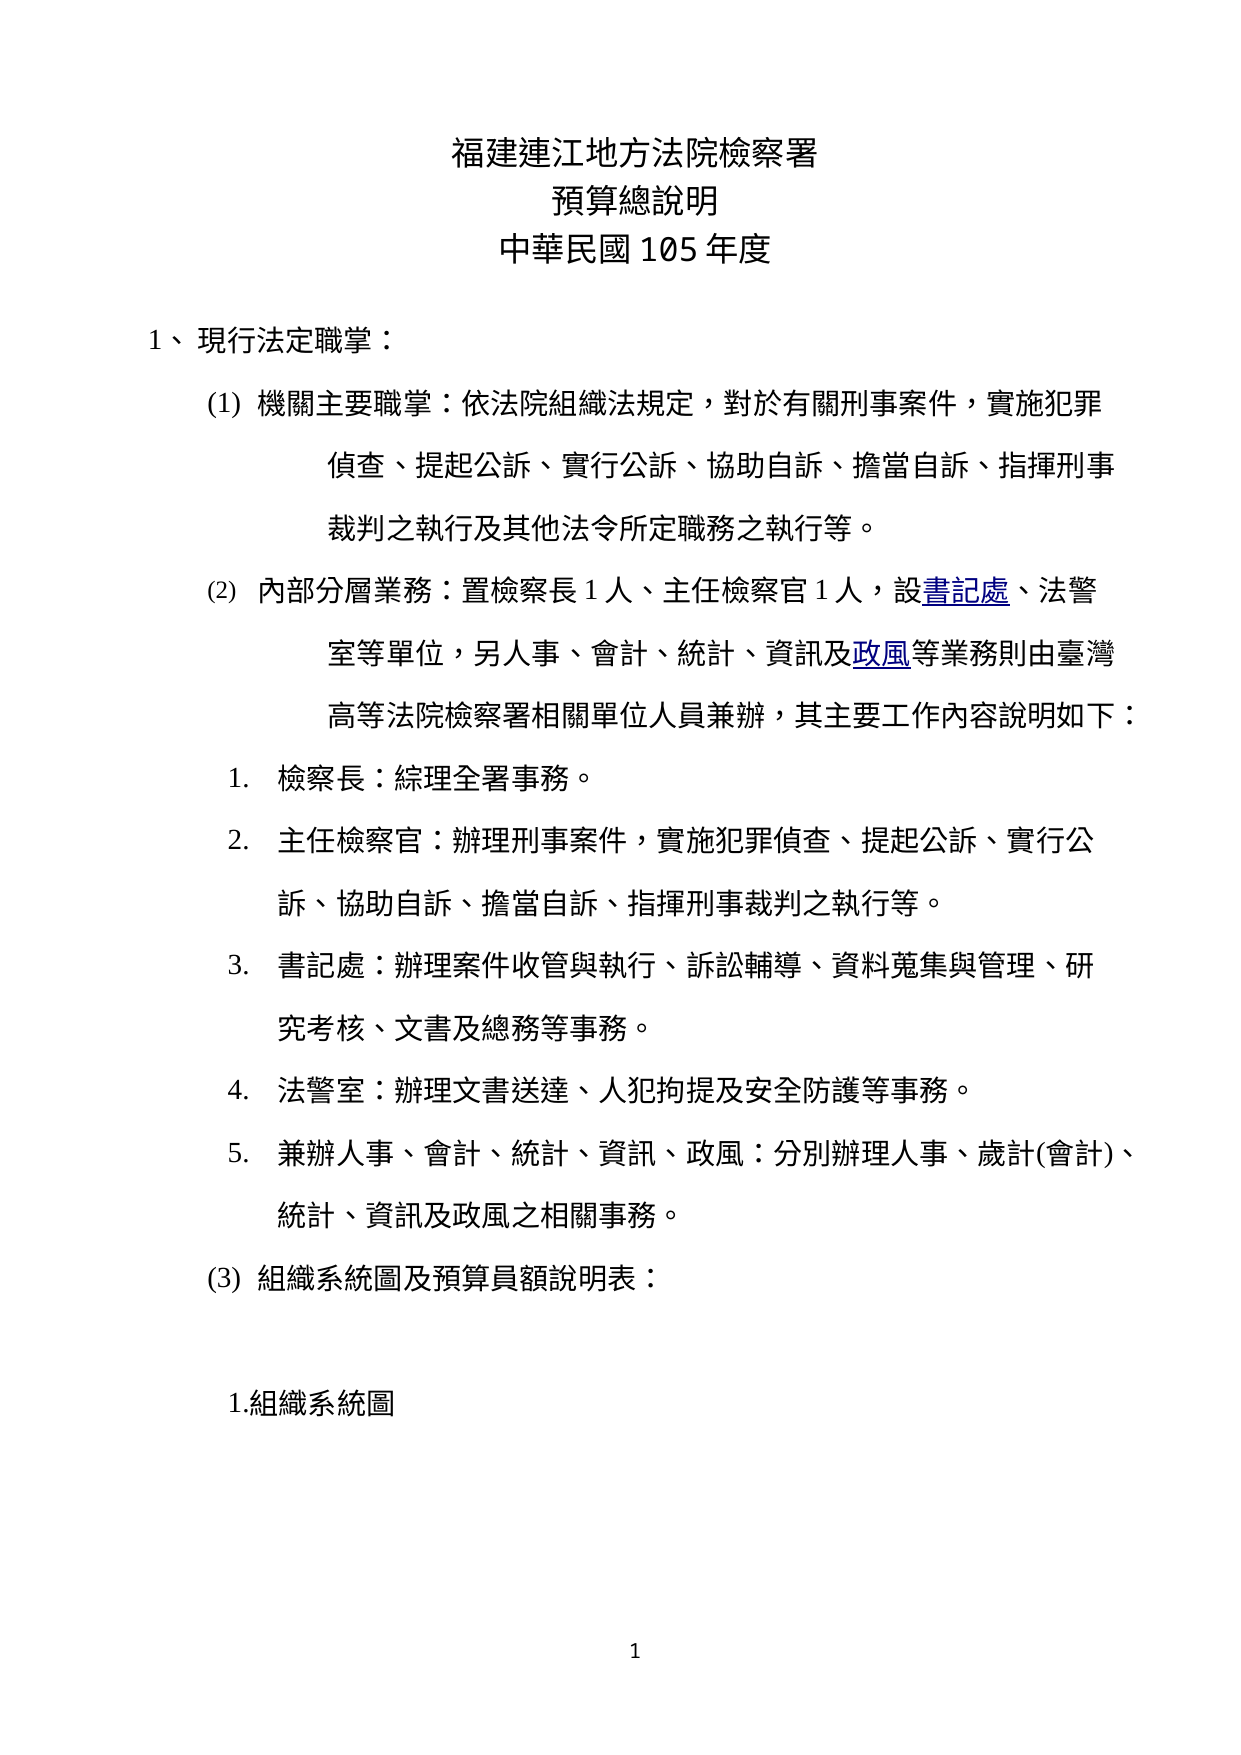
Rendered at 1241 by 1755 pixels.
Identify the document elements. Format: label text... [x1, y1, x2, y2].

text 1.組織系統圖 [227, 1360, 1122, 1422]
list 書記處：辦理案件收管與執行、訴訟輔導、資料蒐集與管理、研究考核、文書及總務等事務。 [227, 922, 1122, 1047]
list 組織系統圖及預算員額說明表： [207, 1235, 1122, 1297]
list 現行法定職掌： [148, 297, 1122, 360]
list 兼辦人事、會計、統計、資訊、政風：分別辦理人事、歲計(會計)、統計、資訊及政風之相關事務。 [227, 1110, 1122, 1235]
list 檢察長：綜理全署事務。 [227, 735, 1122, 797]
list 法警室：辦理文書送達、人犯拘提及安全防護等事務。 [227, 1047, 1122, 1110]
list 機關主要職掌：依法院組織法規定，對於有關刑事案件，實施犯罪偵查、提起公訴、實行公訴、協助自訴、擔當自訴、指揮刑事裁判之執行及其他法令所定職務之執行等。 [207, 360, 1122, 547]
list 主任檢察官：辦理刑事案件，實施犯罪偵查、提起公訴、實行公訴、協助自訴、擔當自訴、指揮刑事裁判之執行等。 [227, 797, 1122, 922]
list 內部分層業務：置檢察長1人、主任檢察官1人，設書記處、法警室等單位，另人事、會計、統計、資訊及政風等業務則由臺灣高等法院檢察署相關單位人員兼辦，其主要工作內容說明如下： [207, 547, 1122, 735]
